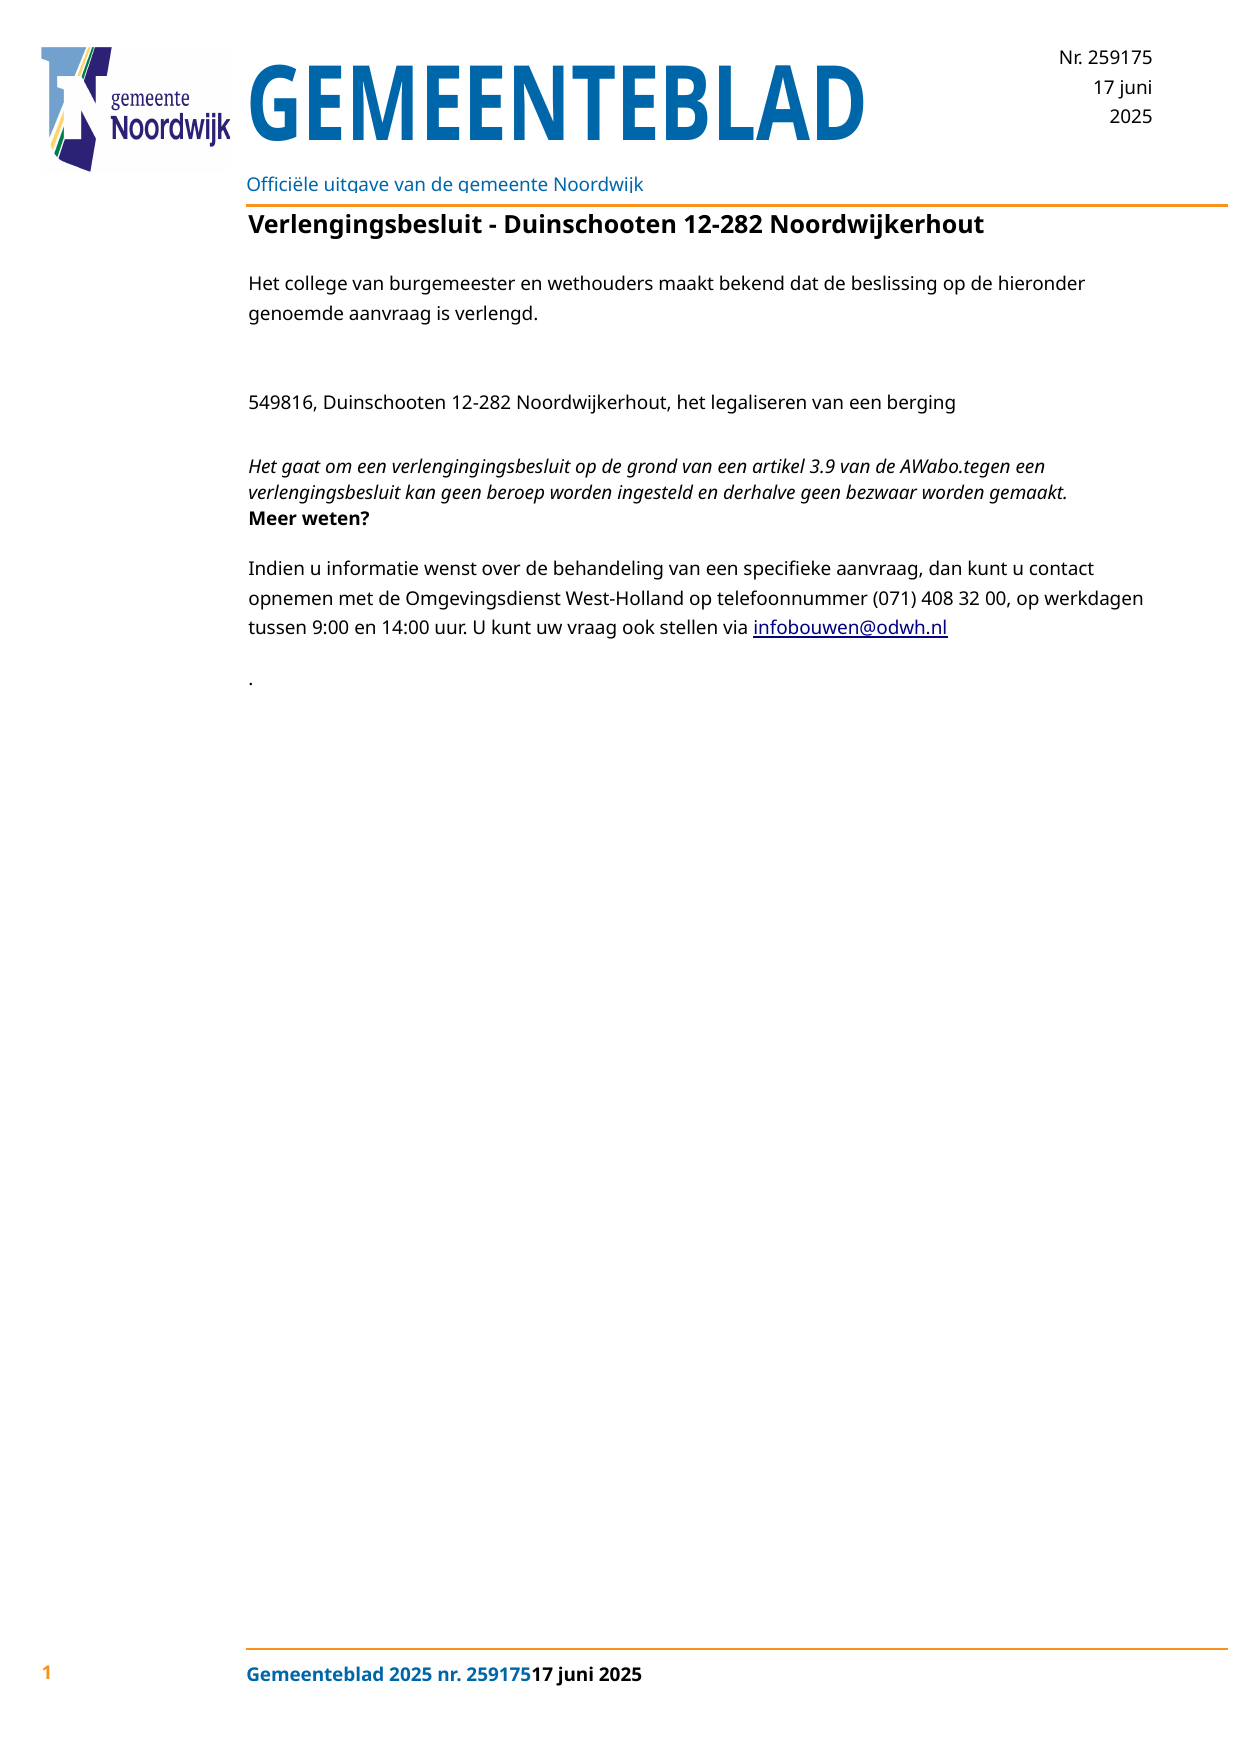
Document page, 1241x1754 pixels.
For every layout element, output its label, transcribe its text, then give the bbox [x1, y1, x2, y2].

text Meer weten? [248, 505, 1152, 531]
text Indien u informatie wenst over de behandeling van een specifieke aanvraag, dan kunt u contact opnemen met de Omgevingsdienst West-Holland op telefoonnummer (071) 408 32 00, op werkdagen tussen 9:00 en 14:00 uur. U kunt uw vraag ook stellen via infobouwen@odwh.nl [248, 555, 1152, 640]
text Verlengingsbesluit - Duinschooten 12-282 Noordwijkerhout [248, 207, 1152, 241]
text . [248, 665, 1152, 691]
picture [41, 47, 231, 172]
text Het gaat om een verlengingingsbesluit op de grond van een artikel 3.9 van de AWabo.tegen een verlengingsbesluit kan geen beroep worden ingesteld en derhalve geen bezwaar worden gemaakt. [248, 453, 1152, 505]
text Het college van burgemeester en wethouders maakt bekend dat de beslissing op de hieronder genoemde aanvraag is verlengd. [248, 270, 1152, 326]
text 549816, Duinschooten 12-282 Noordwijkerhout, het legaliseren van een berging [248, 389, 1152, 415]
